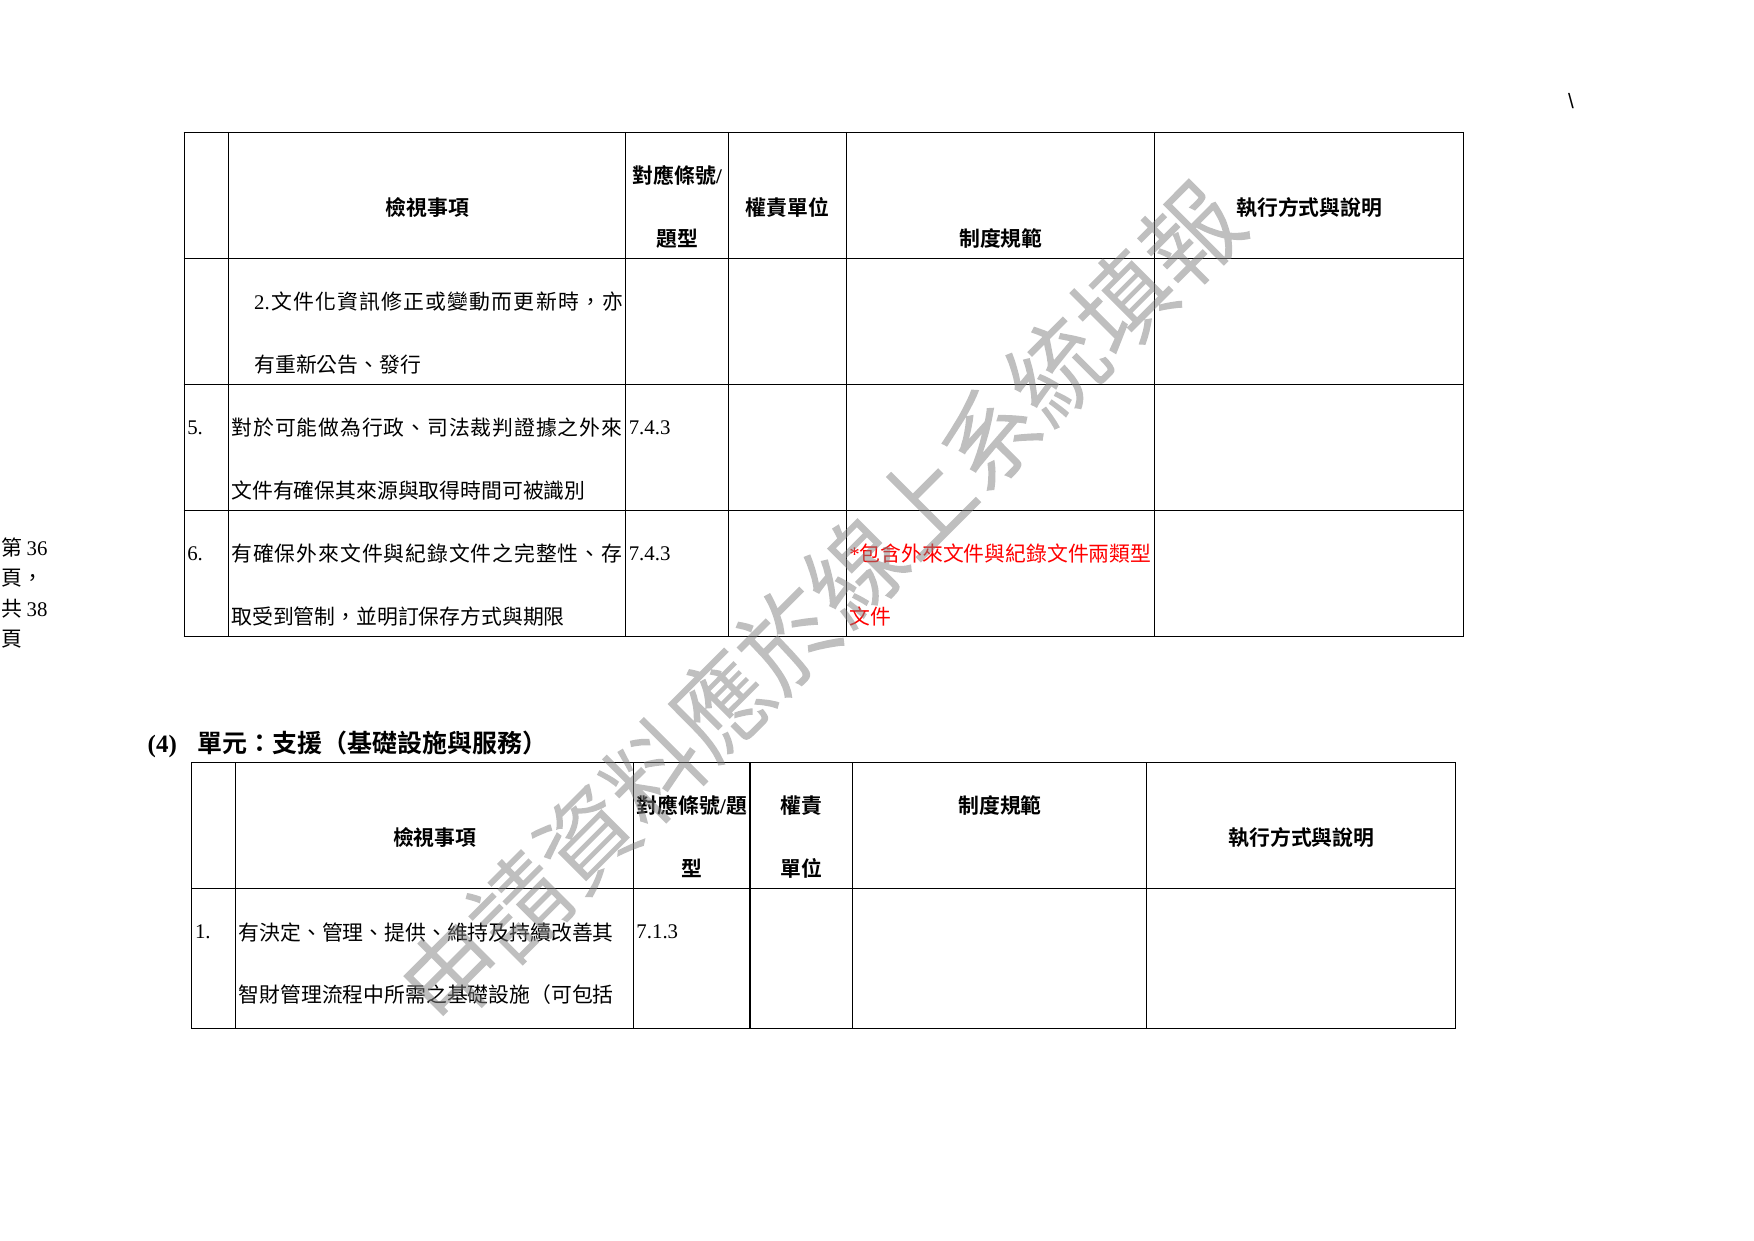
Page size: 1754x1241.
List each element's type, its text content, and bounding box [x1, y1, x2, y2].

table_cell [847, 385, 1154, 510]
table_cell [834, 582, 843, 595]
table_cell [729, 259, 846, 384]
table_cell [847, 259, 1154, 384]
table_cell [185, 259, 228, 384]
table_cell [1155, 259, 1463, 384]
table_header 制度規範 [847, 133, 1154, 258]
table_cell 7.1.3 [634, 889, 749, 1028]
table_cell [626, 259, 728, 384]
table_cell 對於可能做為行政、司法裁判證據之外來文件有確保其來源與取得時間可被識別 [229, 385, 625, 510]
table_header 對應條號/題型 [626, 133, 728, 258]
table_cell [1134, 293, 1154, 316]
table_cell [853, 889, 1146, 1028]
table_cell [1111, 270, 1134, 293]
table_cell [1118, 278, 1141, 301]
list [697, 699, 1594, 762]
table_cell [1126, 285, 1149, 308]
table_header 權責單位 [729, 133, 846, 258]
table_cell [751, 889, 852, 1028]
table_cell 2.文件化資訊修正或變動而更新時，亦有重新公告、發行 [229, 259, 625, 384]
table_header 執行方式與說明 [1155, 133, 1463, 258]
table_cell [729, 511, 846, 636]
table_header 對應條號/題型 [634, 763, 749, 888]
table_cell 有決定、管理、提供、維持及持續改善其智財管理流程中所需之基礎設施（可包括 [236, 889, 633, 1028]
table_cell [1115, 259, 1154, 281]
table_header 檢視事項 [229, 133, 625, 258]
table_cell [185, 385, 228, 510]
table_header [185, 133, 228, 258]
table_header 執行方式與說明 [1147, 763, 1455, 888]
table_cell [729, 385, 846, 510]
table_header 制度規範 [853, 763, 1146, 888]
table_cell [1155, 385, 1463, 510]
table_cell [185, 511, 228, 636]
table_cell [1147, 889, 1455, 1028]
table_header [192, 763, 235, 888]
table_cell [837, 540, 846, 553]
table_cell 有確保外來文件與紀錄文件之完整性、存取受到管制，並明訂保存方式與期限 [229, 511, 625, 636]
table_header 檢視事項 [236, 763, 633, 888]
table_cell *包含外來文件與紀錄文件兩類型文件 [847, 511, 1154, 636]
table_cell [192, 889, 235, 1028]
table_header 權責 單位 [751, 763, 852, 888]
table_cell 7.4.3 [626, 385, 728, 510]
table_cell 7.4.3 [626, 511, 728, 636]
table_cell [1036, 385, 1044, 394]
table_cell [1155, 511, 1463, 636]
list 單元：支援（基礎設施與服務） [147, 699, 716, 762]
